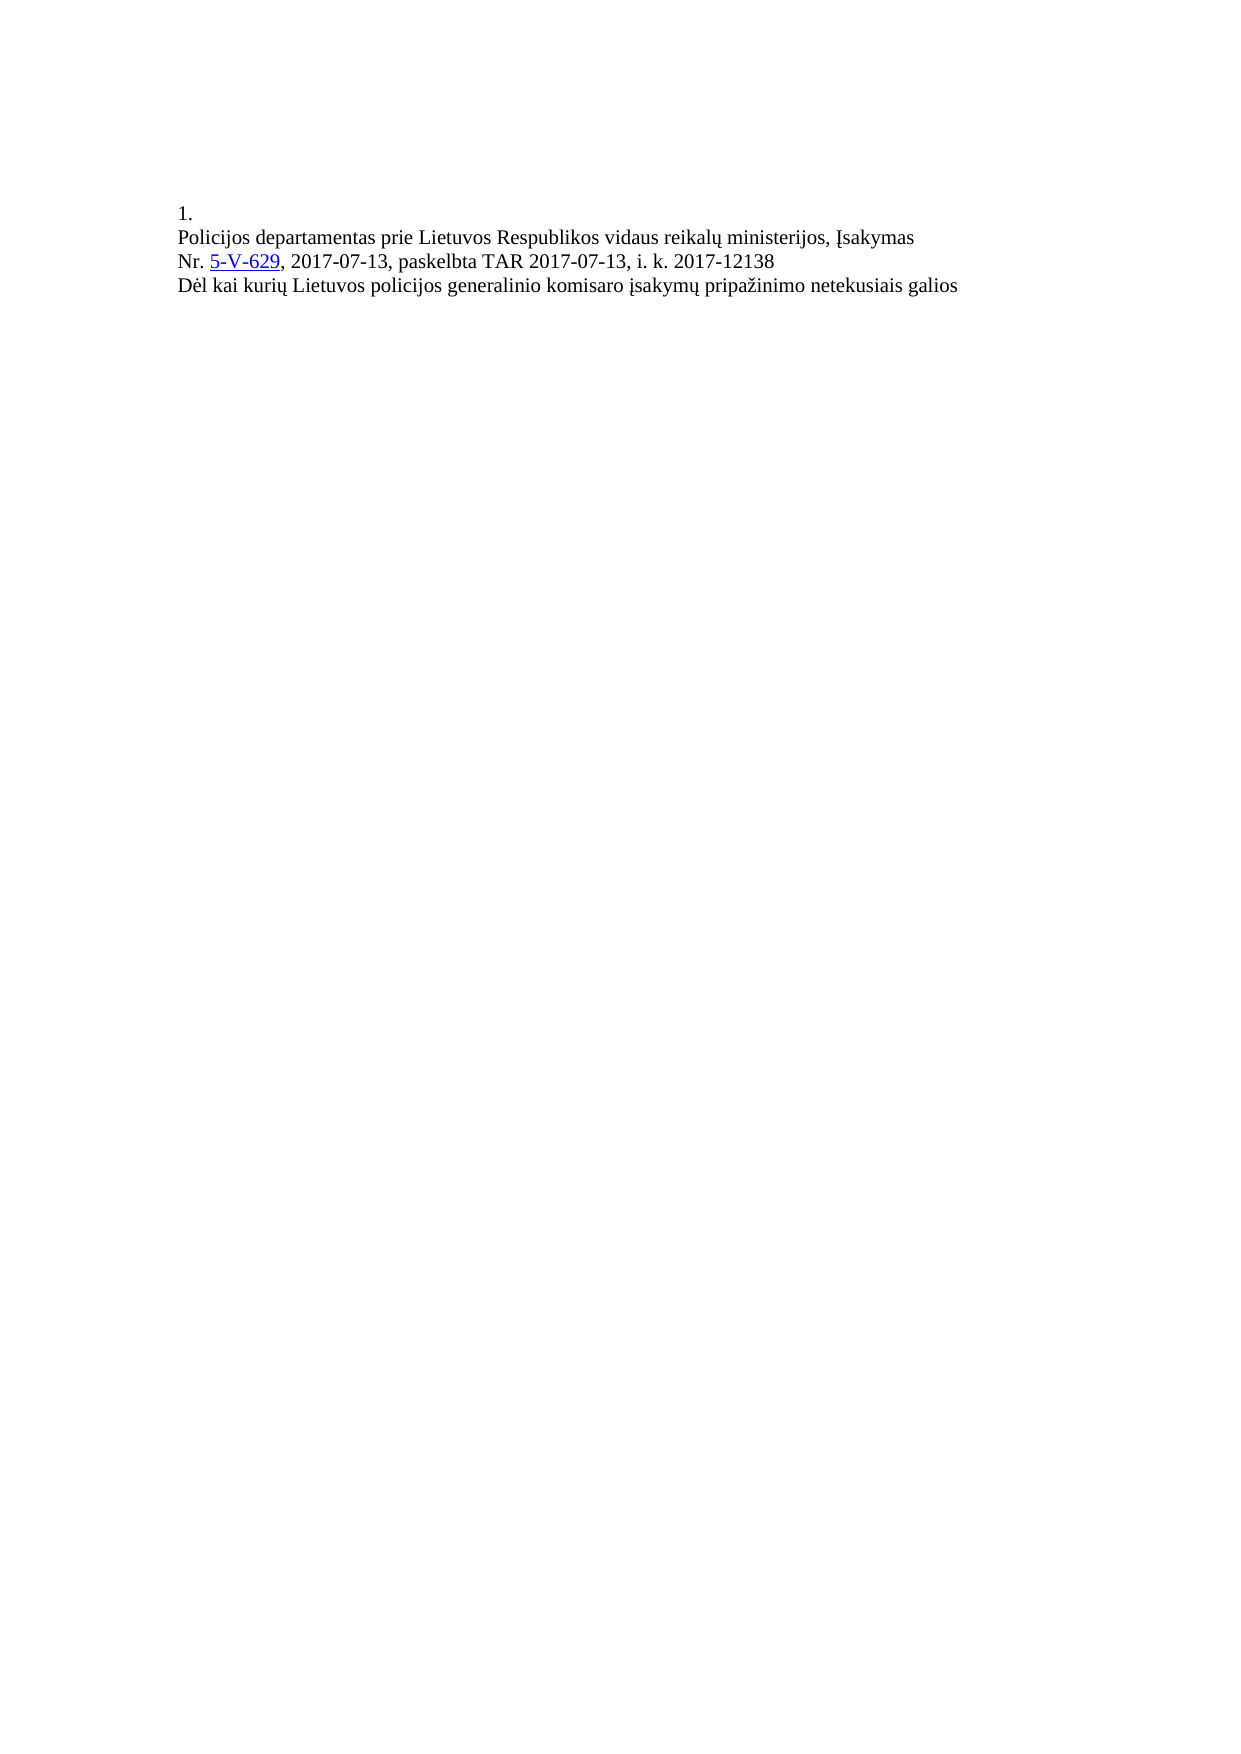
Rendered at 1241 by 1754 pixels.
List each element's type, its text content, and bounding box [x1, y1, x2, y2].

text Dėl kai kurių Lietuvos policijos generalinio komisaro įsakymų pripažinimo netekusiais galios [177, 273, 1181, 297]
text Nr. 5-V-629, 2017-07-13, paskelbta TAR 2017-07-13, i. k. 2017-12138 [177, 249, 1181, 273]
text Policijos departamentas prie Lietuvos Respublikos vidaus reikalų ministerijos, Įsakymas [177, 225, 1181, 249]
text 1. [177, 201, 1181, 225]
